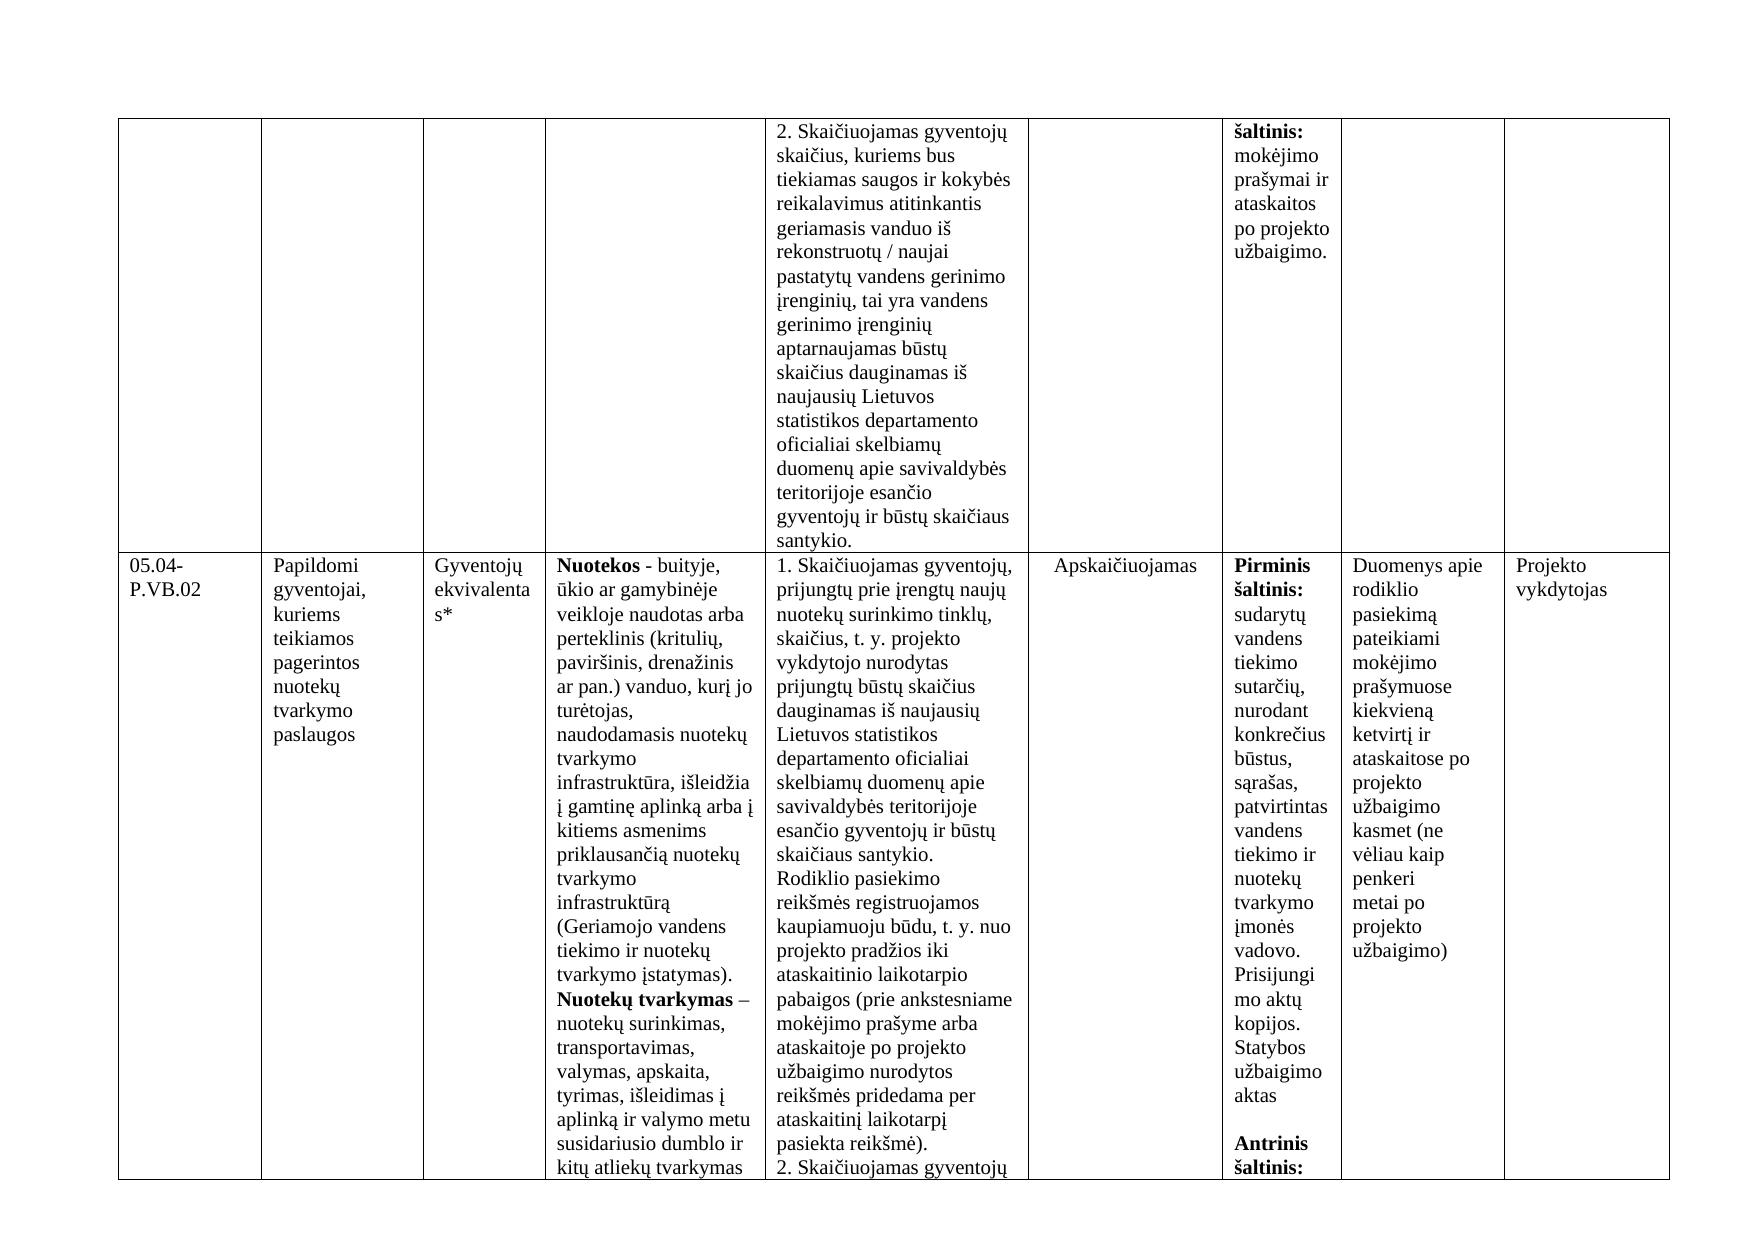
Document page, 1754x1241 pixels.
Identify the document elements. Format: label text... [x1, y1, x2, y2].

table_cell [262, 119, 423, 552]
table_cell Pirminis šaltinis: sudarytų vandens tiekimo sutarčių, nurodant konkrečius būstus, sąrašas, patvirtintas vandens tiekimo ir nuotekų tvarkymo įmonės vadovo. Prisijungimo aktų kopijos. Statybos užbaigimo aktas Antrinis šaltinis: [1223, 553, 1341, 1179]
table_cell Apskaičiuojamas [1029, 553, 1222, 1179]
table_cell šaltinis: mokėjimo prašymai ir ataskaitos po projekto užbaigimo. [1223, 119, 1341, 552]
table_cell [1342, 119, 1504, 552]
table_cell Papildomi gyventojai, kuriems teikiamos pagerintos nuotekų tvarkymo paslaugos [262, 553, 423, 1179]
table_cell Gyventojų ekvivalentas* [424, 553, 545, 1179]
table_cell [424, 119, 545, 552]
table_cell Duomenys apie rodiklio pasiekimą pateikiami mokėjimo prašymuose kiekvieną ketvirtį ir ataskaitose po projekto užbaigimo kasmet (ne vėliau kaip penkeri metai po projekto užbaigimo) [1342, 553, 1504, 1179]
table_cell Projekto vykdytojas [1505, 553, 1669, 1179]
table_cell 2. Skaičiuojamas gyventojų skaičius, kuriems bus tiekiamas saugos ir kokybės reikalavimus atitinkantis geriamasis vanduo iš rekonstruotų / naujai pastatytų vandens gerinimo įrenginių, tai yra vandens gerinimo įrenginių aptarnaujamas būstų skaičius dauginamas iš naujausių Lietuvos statistikos departamento oficialiai skelbiamų duomenų apie savivaldybės teritorijoje esančio gyventojų ir būstų skaičiaus santykio. [766, 119, 1028, 552]
table_cell [1029, 119, 1222, 552]
table_cell [1505, 119, 1669, 552]
table_cell Nuotekos - buityje, ūkio ar gamybinėje veikloje naudotas arba perteklinis (kritulių, paviršinis, drenažinis ar pan.) vanduo, kurį jo turėtojas, naudodamasis nuotekų tvarkymo infrastruktūra, išleidžia į gamtinę aplinką arba į kitiems asmenims priklausančią nuotekų tvarkymo infrastruktūrą (Geriamojo vandens tiekimo ir nuotekų tvarkymo įstatymas). Nuotekų tvarkymas – nuotekų surinkimas, transportavimas, valymas, apskaita, tyrimas, išleidimas į aplinką ir valymo metu susidariusio dumblo ir kitų atliekų tvarkymas [546, 553, 765, 1179]
table_cell [119, 119, 261, 552]
table_cell 05.04-P.VB.02 [119, 553, 261, 1179]
table_cell 1. Skaičiuojamas gyventojų, prijungtų prie įrengtų naujų nuotekų surinkimo tinklų, skaičius, t. y. projekto vykdytojo nurodytas prijungtų būstų skaičius dauginamas iš naujausių Lietuvos statistikos departamento oficialiai skelbiamų duomenų apie savivaldybės teritorijoje esančio gyventojų ir būstų skaičiaus santykio. Rodiklio pasiekimo reikšmės registruojamos kaupiamuoju būdu, t. y. nuo projekto pradžios iki ataskaitinio laikotarpio pabaigos (prie ankstesniame mokėjimo prašyme arba ataskaitoje po projekto užbaigimo nurodytos reikšmės pridedama per ataskaitinį laikotarpį pasiekta reikšmė). 2. Skaičiuojamas gyventojų [766, 553, 1028, 1179]
table_cell [546, 119, 765, 552]
